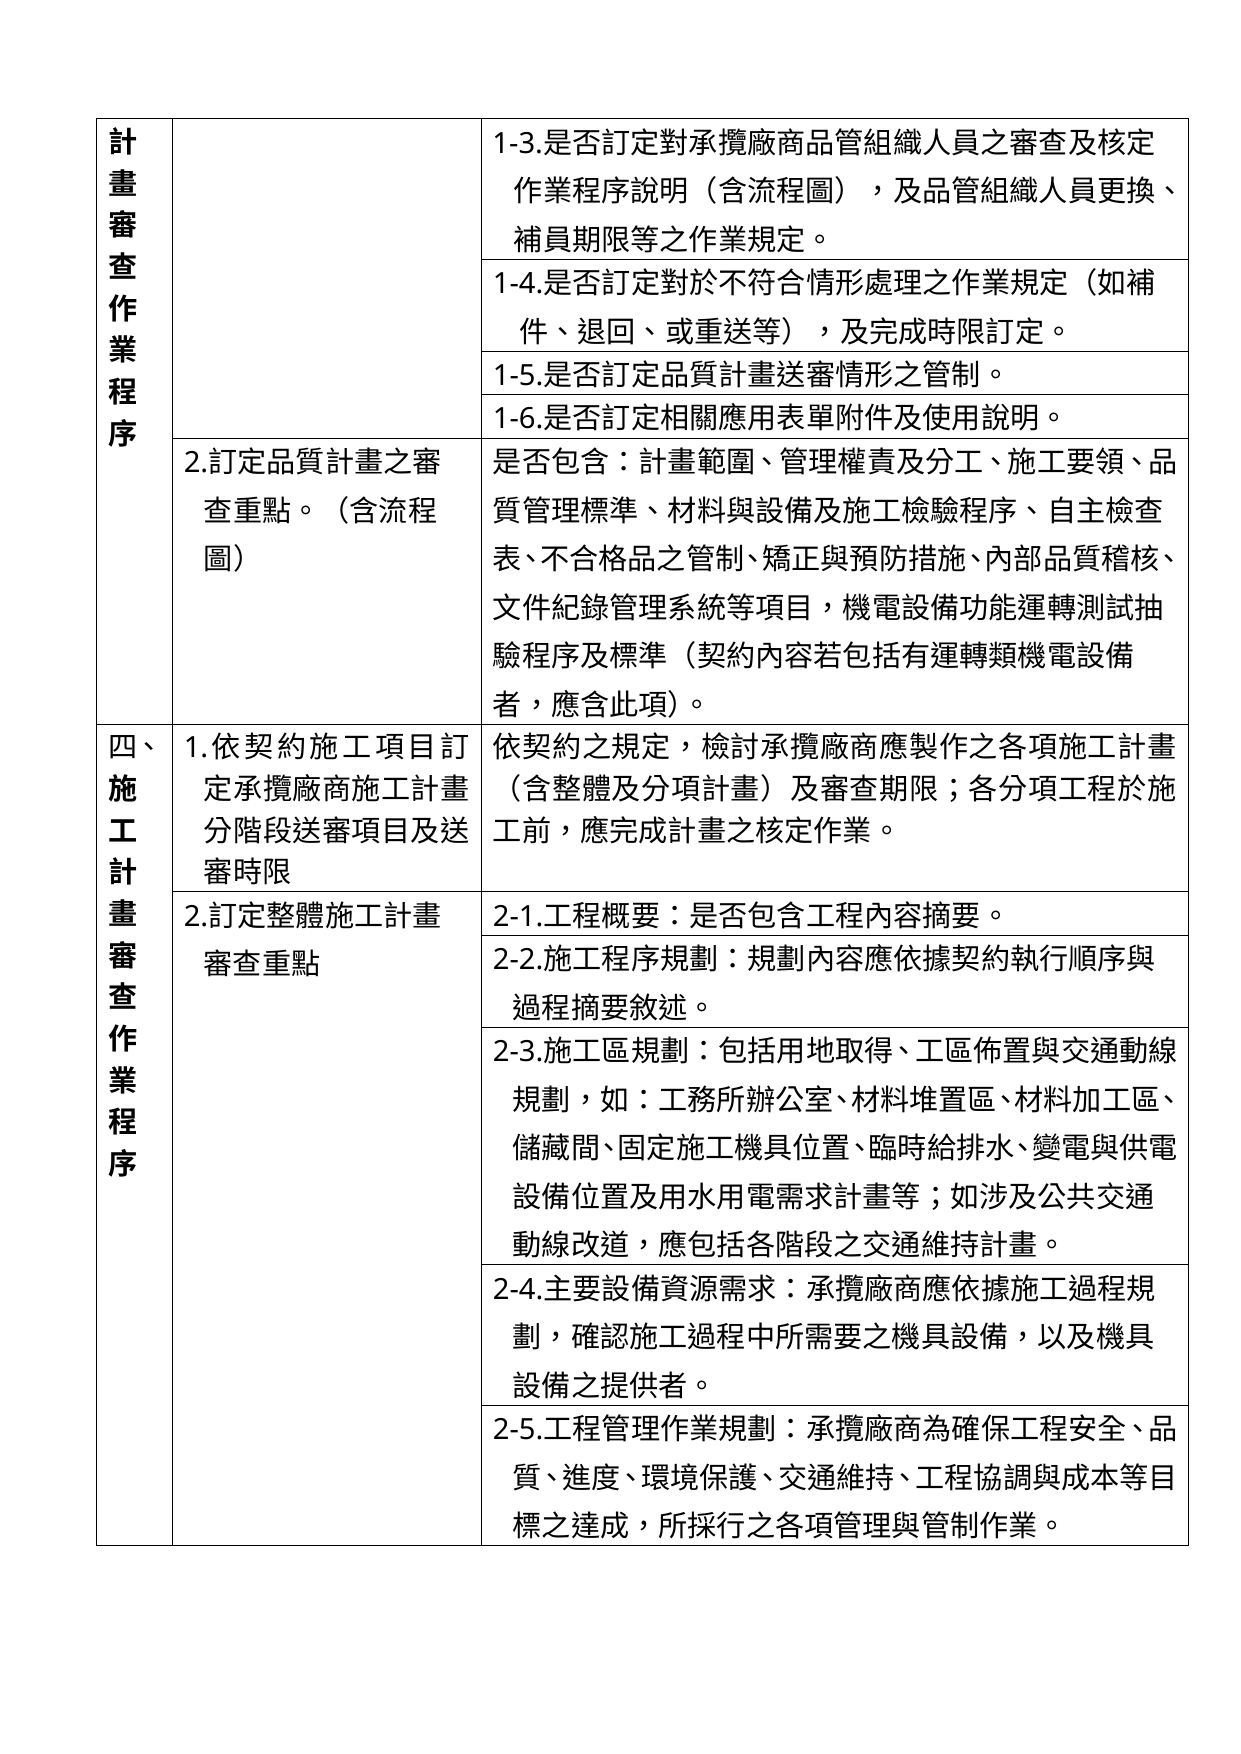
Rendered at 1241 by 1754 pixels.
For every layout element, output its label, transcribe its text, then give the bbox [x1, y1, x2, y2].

table_cell 計畫審查作業程序 [97, 119, 172, 723]
table_cell 2.訂定品質計畫之審查重點。（含流程圖） [173, 439, 481, 723]
table_cell 1-3.是否訂定對承攬廠商品管組織人員之審查及核定作業程序說明（含流程圖），及品管組織人員更換、補員期限等之作業規定。 [482, 119, 1188, 259]
table_cell [173, 119, 481, 437]
table_cell 2-1.工程概要：是否包含工程內容摘要。 [482, 892, 1188, 935]
table_cell 2-3.施工區規劃：包括用地取得、工區佈置與交通動線規劃，如：工務所辦公室、材料堆置區、材料加工區、儲藏間、固定施工機具位置、臨時給排水、變電與供電設備位置及用水用電需求計畫等；如涉及公共交通動線改道，應包括各階段之交通維持計畫。 [482, 1028, 1188, 1264]
table_cell 是否包含：計畫範圍、管理權責及分工、施工要領、品質管理標準、材料與設備及施工檢驗程序、自主檢查表、不合格品之管制、矯正與預防措施、內部品質稽核、文件紀錄管理系統等項目，機電設備功能運轉測試抽驗程序及標準（契約內容若包括有運轉類機電設備者，應含此項）。 [482, 439, 1188, 723]
table_cell 依契約之規定，檢討承攬廠商應製作之各項施工計畫（含整體及分項計畫）及審查期限；各分項工程於施工前，應完成計畫之核定作業。 [482, 725, 1188, 891]
table_cell 1.依契約施工項目訂定承攬廠商施工計畫分階段送審項目及送審時限 [173, 725, 481, 891]
table_cell 2-5.工程管理作業規劃：承攬廠商為確保工程安全、品質、進度、環境保護、交通維持、工程協調與成本等目標之達成，所採行之各項管理與管制作業。 [482, 1406, 1188, 1545]
table_cell 2.訂定整體施工計畫審查重點 [173, 892, 481, 1545]
table_cell 1-4.是否訂定對於不符合情形處理之作業規定（如補件、退回、或重送等），及完成時限訂定。 [482, 260, 1188, 351]
table_cell 2-4.主要設備資源需求：承攬廠商應依據施工過程規劃，確認施工過程中所需要之機具設備，以及機具設備之提供者。 [482, 1265, 1188, 1405]
table_cell 1-6.是否訂定相關應用表單附件及使用說明。 [482, 395, 1188, 437]
table_cell 1-5.是否訂定品質計畫送審情形之管制。 [482, 352, 1188, 394]
table_cell 2-2.施工程序規劃：規劃內容應依據契約執行順序與過程摘要敘述。 [482, 936, 1188, 1027]
table_cell 四、施工計畫審查作業程序 [97, 725, 172, 1545]
